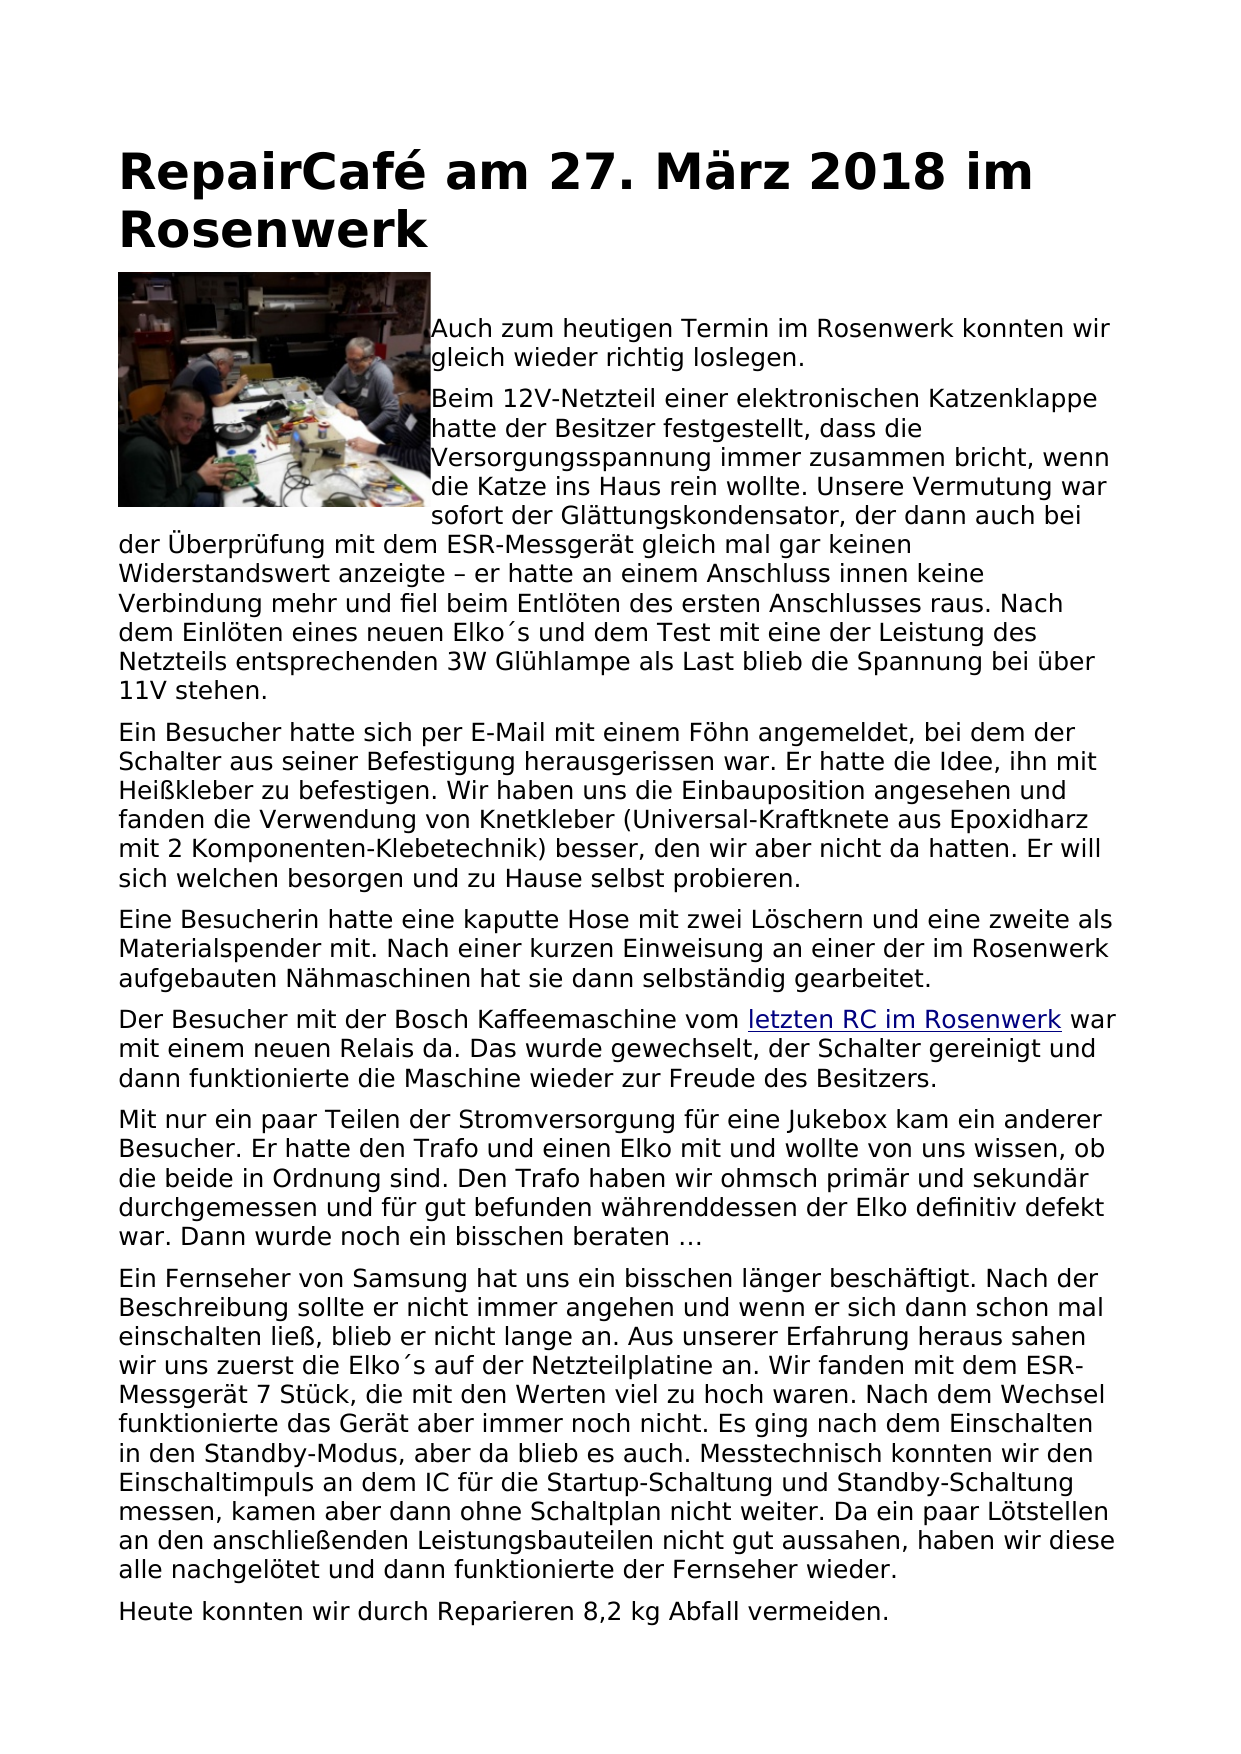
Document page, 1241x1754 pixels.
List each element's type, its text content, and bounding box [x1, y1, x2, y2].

text Beim 12V-Netzteil einer elektronischen Katzenklappe hatte der Besitzer festgestellt, dass die Versorgungsspannung immer zusammen bricht, wenn die Katze ins Haus rein wollte. Unsere Vermutung war sofort der Glättungskondensator, der dann auch bei der Überprüfung mit dem ESR-Messgerät gleich mal gar keinen Widerstandswert anzeigte – er hatte an einem Anschluss innen keine Verbindung mehr und fiel beim Entlöten des ersten Anschlusses raus. Nach dem Einlöten eines neuen Elko´s und dem Test mit eine der Leistung des Netzteils entsprechenden 3W Glühlampe als Last blieb die Spannung bei über 11V stehen. [118, 384, 1122, 705]
text Auch zum heutigen Termin im Rosenwerk konnten wir gleich wieder richtig loslegen. [431, 314, 1122, 372]
text Ein Besucher hatte sich per E-Mail mit einem Föhn angemeldet, bei dem der Schalter aus seiner Befestigung herausgerissen war. Er hatte die Idee, ihn mit Heißkleber zu befestigen. Wir haben uns die Einbauposition angesehen und fanden die Verwendung von Knetkleber (Universal-Kraftknete aus Epoxidharz mit 2 Komponenten-Klebetechnik) besser, den wir aber nicht da hatten. Er will sich welchen besorgen und zu Hause selbst probieren. [118, 718, 1122, 893]
picture [118, 272, 431, 507]
text Heute konnten wir durch Reparieren 8,2 kg Abfall vermeiden. [118, 1597, 1122, 1626]
text Ein Fernseher von Samsung hat uns ein bisschen länger beschäftigt. Nach der Beschreibung sollte er nicht immer angehen und wenn er sich dann schon mal einschalten ließ, blieb er nicht lange an. Aus unserer Erfahrung heraus sahen wir uns zuerst die Elko´s auf der Netzteilplatine an. Wir fanden mit dem ESR-Messgerät 7 Stück, die mit den Werten viel zu hoch waren. Nach dem Wechsel funktionierte das Gerät aber immer noch nicht. Es ging nach dem Einschalten in den Standby-Modus, aber da blieb es auch. Messtechnisch konnten wir den Einschaltimpuls an dem IC für die Startup-Schaltung und Standby-Schaltung messen, kamen aber dann ohne Schaltplan nicht weiter. Da ein paar Lötstellen an den anschließenden Leistungsbauteilen nicht gut aussahen, haben wir diese alle nachgelötet und dann funktionierte der Fernseher wieder. [118, 1264, 1122, 1584]
text Der Besucher mit der Bosch Kaffeemaschine vom letzten RC im Rosenwerk war mit einem neuen Relais da. Das wurde gewechselt, der Schalter gereinigt und dann funktionierte die Maschine wieder zur Freude des Besitzers. [118, 1005, 1122, 1093]
subtitle RepairCafé am 27. März 2018 im Rosenwerk [118, 143, 1122, 259]
text Eine Besucherin hatte eine kaputte Hose mit zwei Löschern und eine zweite als Materialspender mit. Nach einer kurzen Einweisung an einer der im Rosenwerk aufgebauten Nähmaschinen hat sie dann selbständig gearbeitet. [118, 905, 1122, 993]
text Mit nur ein paar Teilen der Stromversorgung für eine Jukebox kam ein anderer Besucher. Er hatte den Trafo und einen Elko mit und wollte von uns wissen, ob die beide in Ordnung sind. Den Trafo haben wir ohmsch primär und sekundär durchgemessen und für gut befunden währenddessen der Elko definitiv defekt war. Dann wurde noch ein bisschen beraten … [118, 1105, 1122, 1251]
